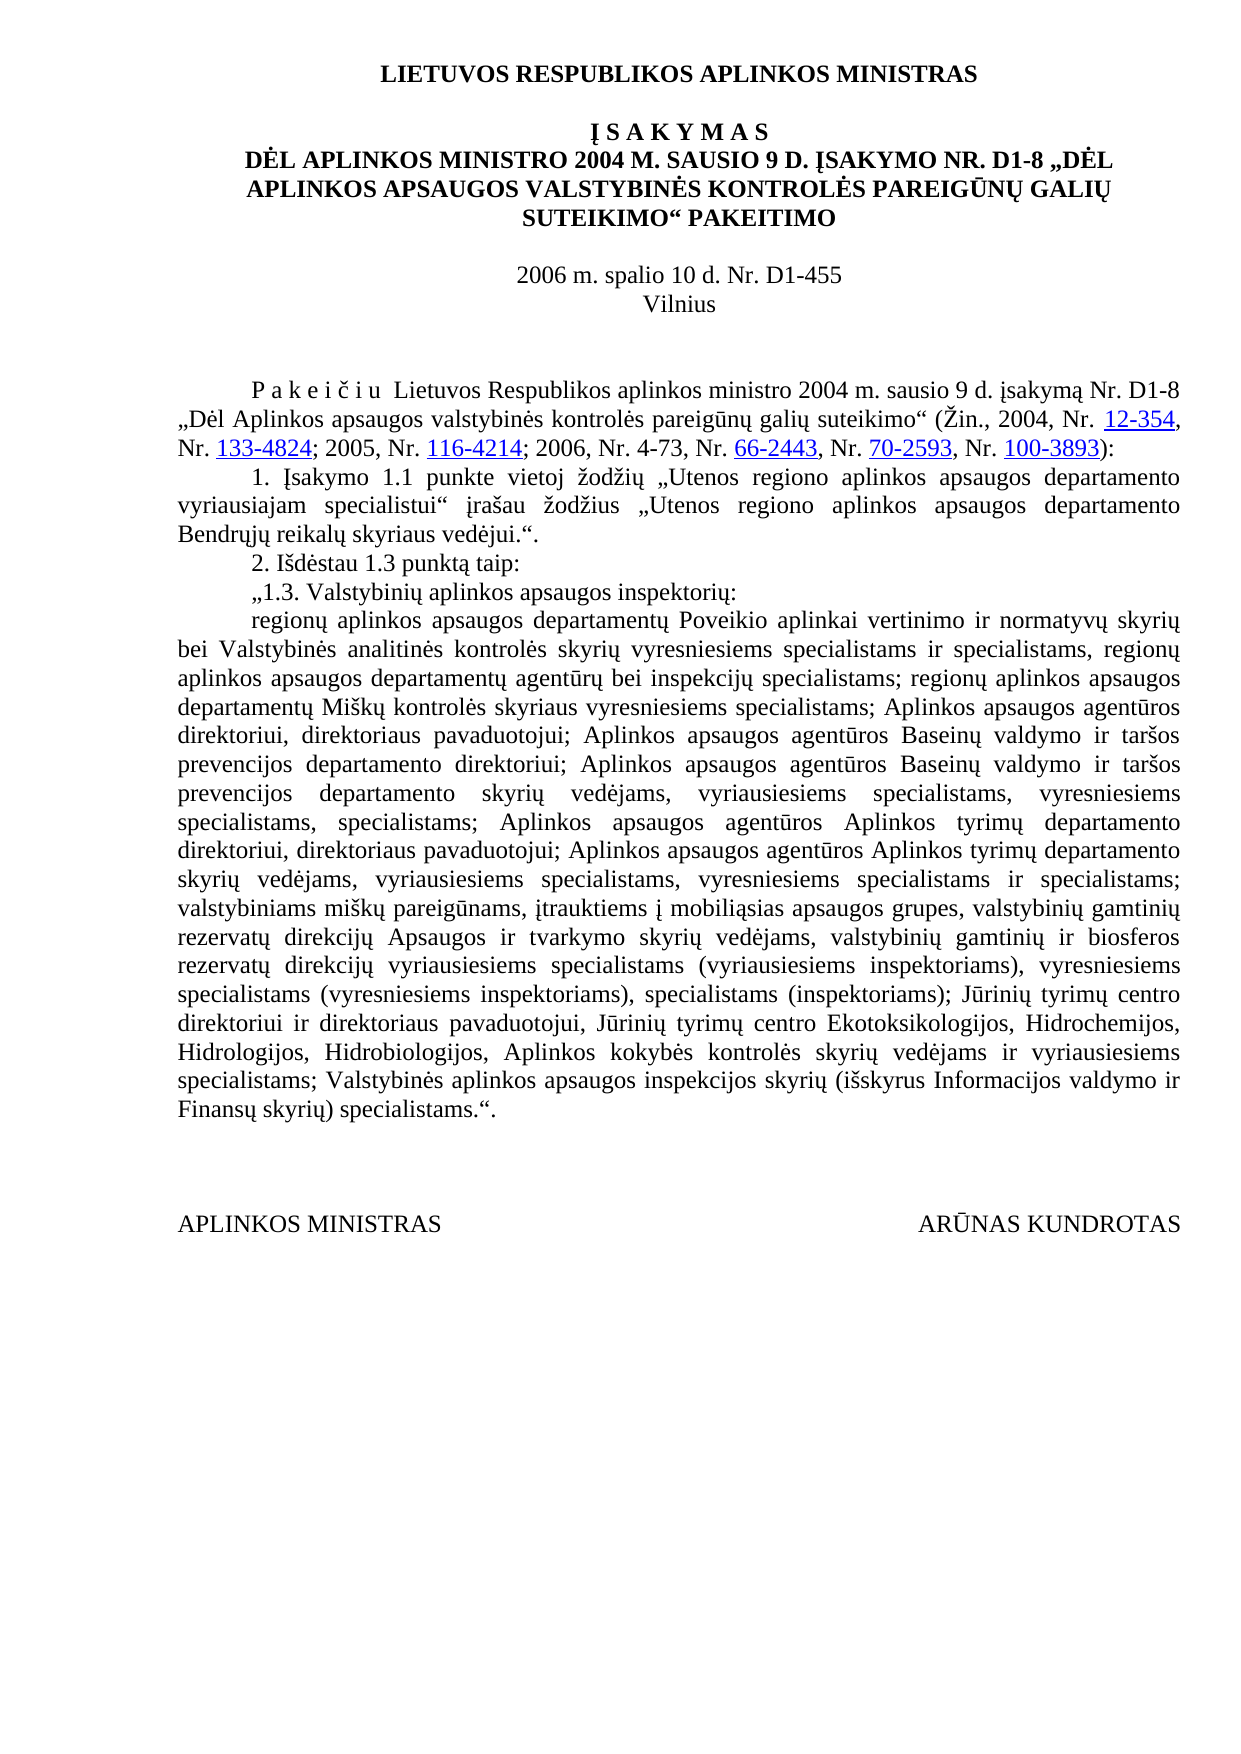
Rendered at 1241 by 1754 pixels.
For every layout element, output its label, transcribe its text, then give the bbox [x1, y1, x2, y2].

text DĖL APLINKOS MINISTRO 2004 M. SAUSIO 9 D. ĮSAKYMO NR. D1-8 „DĖL APLINKOS APSAUGOS VALSTYBINĖS KONTROLĖS PAREIGŪNŲ GALIŲ SUTEIKIMO“ PAKEITIMO [177, 145, 1181, 232]
text Vilnius [177, 289, 1181, 318]
text regionų aplinkos apsaugos departamentų Poveikio aplinkai vertinimo ir normatyvų skyrių bei Valstybinės analitinės kontrolės skyrių vyresniesiems specialistams ir specialistams, regionų aplinkos apsaugos departamentų agentūrų bei inspekcijų specialistams; regionų aplinkos apsaugos departamentų Miškų kontrolės skyriaus vyresniesiems specialistams; Aplinkos apsaugos agentūros direktoriui, direktoriaus pavaduotojui; Aplinkos apsaugos agentūros Baseinų valdymo ir taršos prevencijos departamento direktoriui; Aplinkos apsaugos agentūros Baseinų valdymo ir taršos prevencijos departamento skyrių vedėjams, vyriausiesiems specialistams, vyresniesiems specialistams, specialistams; Aplinkos apsaugos agentūros Aplinkos tyrimų departamento direktoriui, direktoriaus pavaduotojui; Aplinkos apsaugos agentūros Aplinkos tyrimų departamento skyrių vedėjams, vyriausiesiems specialistams, vyresniesiems specialistams ir specialistams; valstybiniams miškų pareigūnams, įtrauktiems į mobiliąsias apsaugos grupes, valstybinių gamtinių rezervatų direkcijų Apsaugos ir tvarkymo skyrių vedėjams, valstybinių gamtinių ir biosferos rezervatų direkcijų vyriausiesiems specialistams (vyriausiesiems inspektoriams), vyresniesiems specialistams (vyresniesiems inspektoriams), specialistams (inspektoriams); Jūrinių tyrimų centro direktoriui ir direktoriaus pavaduotojui, Jūrinių tyrimų centro Ekotoksikologijos, Hidrochemijos, Hidrologijos, Hidrobiologijos, Aplinkos kokybės kontrolės skyrių vedėjams ir vyriausiesiems specialistams; Valstybinės aplinkos apsaugos inspekcijos skyrių (išskyrus Informacijos valdymo ir Finansų skyrių) specialistams.“. [177, 605, 1181, 1123]
text 2006 m. spalio 10 d. Nr. D1-455 [177, 260, 1181, 289]
text Į S A K Y M A S [177, 117, 1181, 145]
text LIETUVOS RESPUBLIKOS APLINKOS MINISTRAS [177, 59, 1181, 88]
text 2. Išdėstau 1.3 punktą taip: [177, 548, 1181, 577]
text Pakeičiu Lietuvos Respublikos aplinkos ministro 2004 m. sausio 9 d. įsakymą Nr. D1-8 „Dėl Aplinkos apsaugos valstybinės kontrolės pareigūnų galių suteikimo“ (Žin., 2004, Nr. 12-354, Nr. 133-4824; 2005, Nr. 116-4214; 2006, Nr. 4-73, Nr. 66-2443, Nr. 70-2593, Nr. 100-3893): [177, 375, 1181, 462]
text „1.3. Valstybinių aplinkos apsaugos inspektorių: [177, 577, 1181, 605]
text 1. Įsakymo 1.1 punkte vietoj žodžių „Utenos regiono aplinkos apsaugos departamento vyriausiajam specialistui“ įrašau žodžius „Utenos regiono aplinkos apsaugos departamento Bendrųjų reikalų skyriaus vedėjui.“. [177, 462, 1181, 548]
text APLINKOS MINISTRAS ARŪNAS KUNDROTAS [177, 1209, 1181, 1238]
